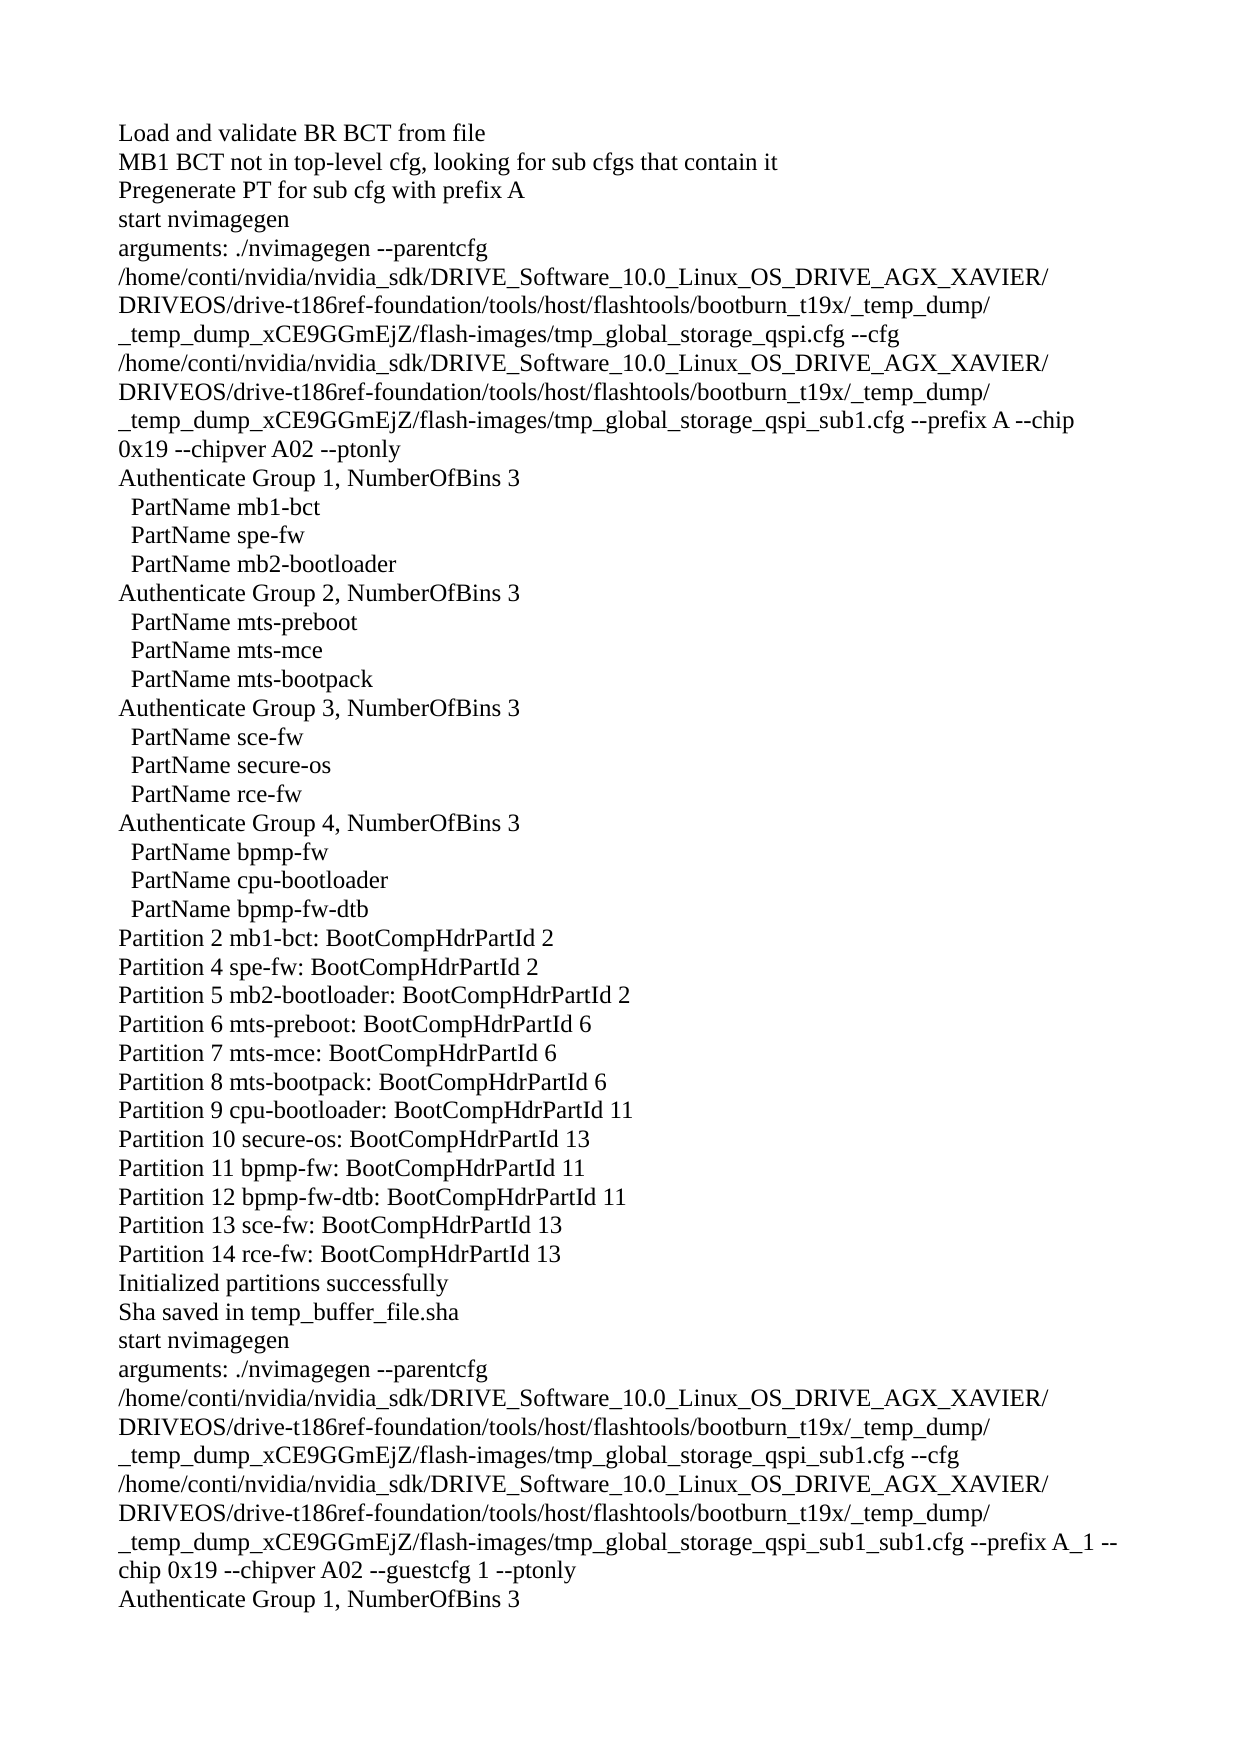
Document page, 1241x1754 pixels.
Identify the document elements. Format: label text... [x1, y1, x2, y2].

text Partition 6 mts-preboot: BootCompHdrPartId 6 [118, 1009, 1122, 1038]
text PartName rce-fw [118, 779, 1122, 808]
text Partition 2 mb1-bct: BootCompHdrPartId 2 [118, 923, 1122, 952]
text PartName cpu-bootloader [118, 866, 1122, 894]
text PartName sce-fw [118, 722, 1122, 751]
text Authenticate Group 3, NumberOfBins 3 [118, 693, 1122, 722]
text Authenticate Group 4, NumberOfBins 3 [118, 808, 1122, 837]
text Partition 7 mts-mce: BootCompHdrPartId 6 [118, 1038, 1122, 1067]
text PartName mts-bootpack [118, 664, 1122, 693]
text PartName mb1-bct [118, 492, 1122, 521]
text start nvimagegen [118, 1326, 1122, 1354]
text Partition 5 mb2-bootloader: BootCompHdrPartId 2 [118, 981, 1122, 1009]
text Partition 13 sce-fw: BootCompHdrPartId 13 [118, 1211, 1122, 1239]
text PartName spe-fw [118, 521, 1122, 549]
text PartName mts-mce [118, 636, 1122, 664]
text Partition 14 rce-fw: BootCompHdrPartId 13 [118, 1239, 1122, 1268]
text Authenticate Group 2, NumberOfBins 3 [118, 578, 1122, 607]
text arguments: ./nvimagegen --parentcfg /home/conti/nvidia/nvidia_sdk/DRIVE_Software_10.0_Linux_OS_DRIVE_AGX_XAVIER/DRIVEOS/drive-t186ref-foundation/tools/host/flashtools/bootburn_t19x/_temp_dump/_temp_dump_xCE9GGmEjZ/flash-images/tmp_global_storage_qspi.cfg --cfg /home/conti/nvidia/nvidia_sdk/DRIVE_Software_10.0_Linux_OS_DRIVE_AGX_XAVIER/DRIVEOS/drive-t186ref-foundation/tools/host/flashtools/bootburn_t19x/_temp_dump/_temp_dump_xCE9GGmEjZ/flash-images/tmp_global_storage_qspi_sub1.cfg --prefix A --chip 0x19 --chipver A02 --ptonly [118, 233, 1122, 463]
text start nvimagegen [118, 204, 1122, 233]
text Pregenerate PT for sub cfg with prefix A [118, 176, 1122, 204]
text Partition 8 mts-bootpack: BootCompHdrPartId 6 [118, 1067, 1122, 1096]
text MB1 BCT not in top-level cfg, looking for sub cfgs that contain it [118, 147, 1122, 176]
text Sha saved in temp_buffer_file.sha [118, 1297, 1122, 1326]
text Partition 4 spe-fw: BootCompHdrPartId 2 [118, 952, 1122, 981]
text PartName mb2-bootloader [118, 549, 1122, 578]
text PartName bpmp-fw-dtb [118, 894, 1122, 923]
text Authenticate Group 1, NumberOfBins 3 [118, 463, 1122, 492]
text Load and validate BR BCT from file [118, 118, 1122, 147]
text Partition 11 bpmp-fw: BootCompHdrPartId 11 [118, 1153, 1122, 1182]
text Partition 9 cpu-bootloader: BootCompHdrPartId 11 [118, 1096, 1122, 1124]
text Authenticate Group 1, NumberOfBins 3 [118, 1584, 1122, 1613]
text Partition 12 bpmp-fw-dtb: BootCompHdrPartId 11 [118, 1182, 1122, 1211]
text Initialized partitions successfully [118, 1268, 1122, 1297]
text arguments: ./nvimagegen --parentcfg /home/conti/nvidia/nvidia_sdk/DRIVE_Software_10.0_Linux_OS_DRIVE_AGX_XAVIER/DRIVEOS/drive-t186ref-foundation/tools/host/flashtools/bootburn_t19x/_temp_dump/_temp_dump_xCE9GGmEjZ/flash-images/tmp_global_storage_qspi_sub1.cfg --cfg /home/conti/nvidia/nvidia_sdk/DRIVE_Software_10.0_Linux_OS_DRIVE_AGX_XAVIER/DRIVEOS/drive-t186ref-foundation/tools/host/flashtools/bootburn_t19x/_temp_dump/_temp_dump_xCE9GGmEjZ/flash-images/tmp_global_storage_qspi_sub1_sub1.cfg --prefix A_1 --chip 0x19 --chipver A02 --guestcfg 1 --ptonly [118, 1354, 1122, 1584]
text PartName bpmp-fw [118, 837, 1122, 866]
text Partition 10 secure-os: BootCompHdrPartId 13 [118, 1124, 1122, 1153]
text PartName mts-preboot [118, 607, 1122, 636]
text PartName secure-os [118, 751, 1122, 779]
